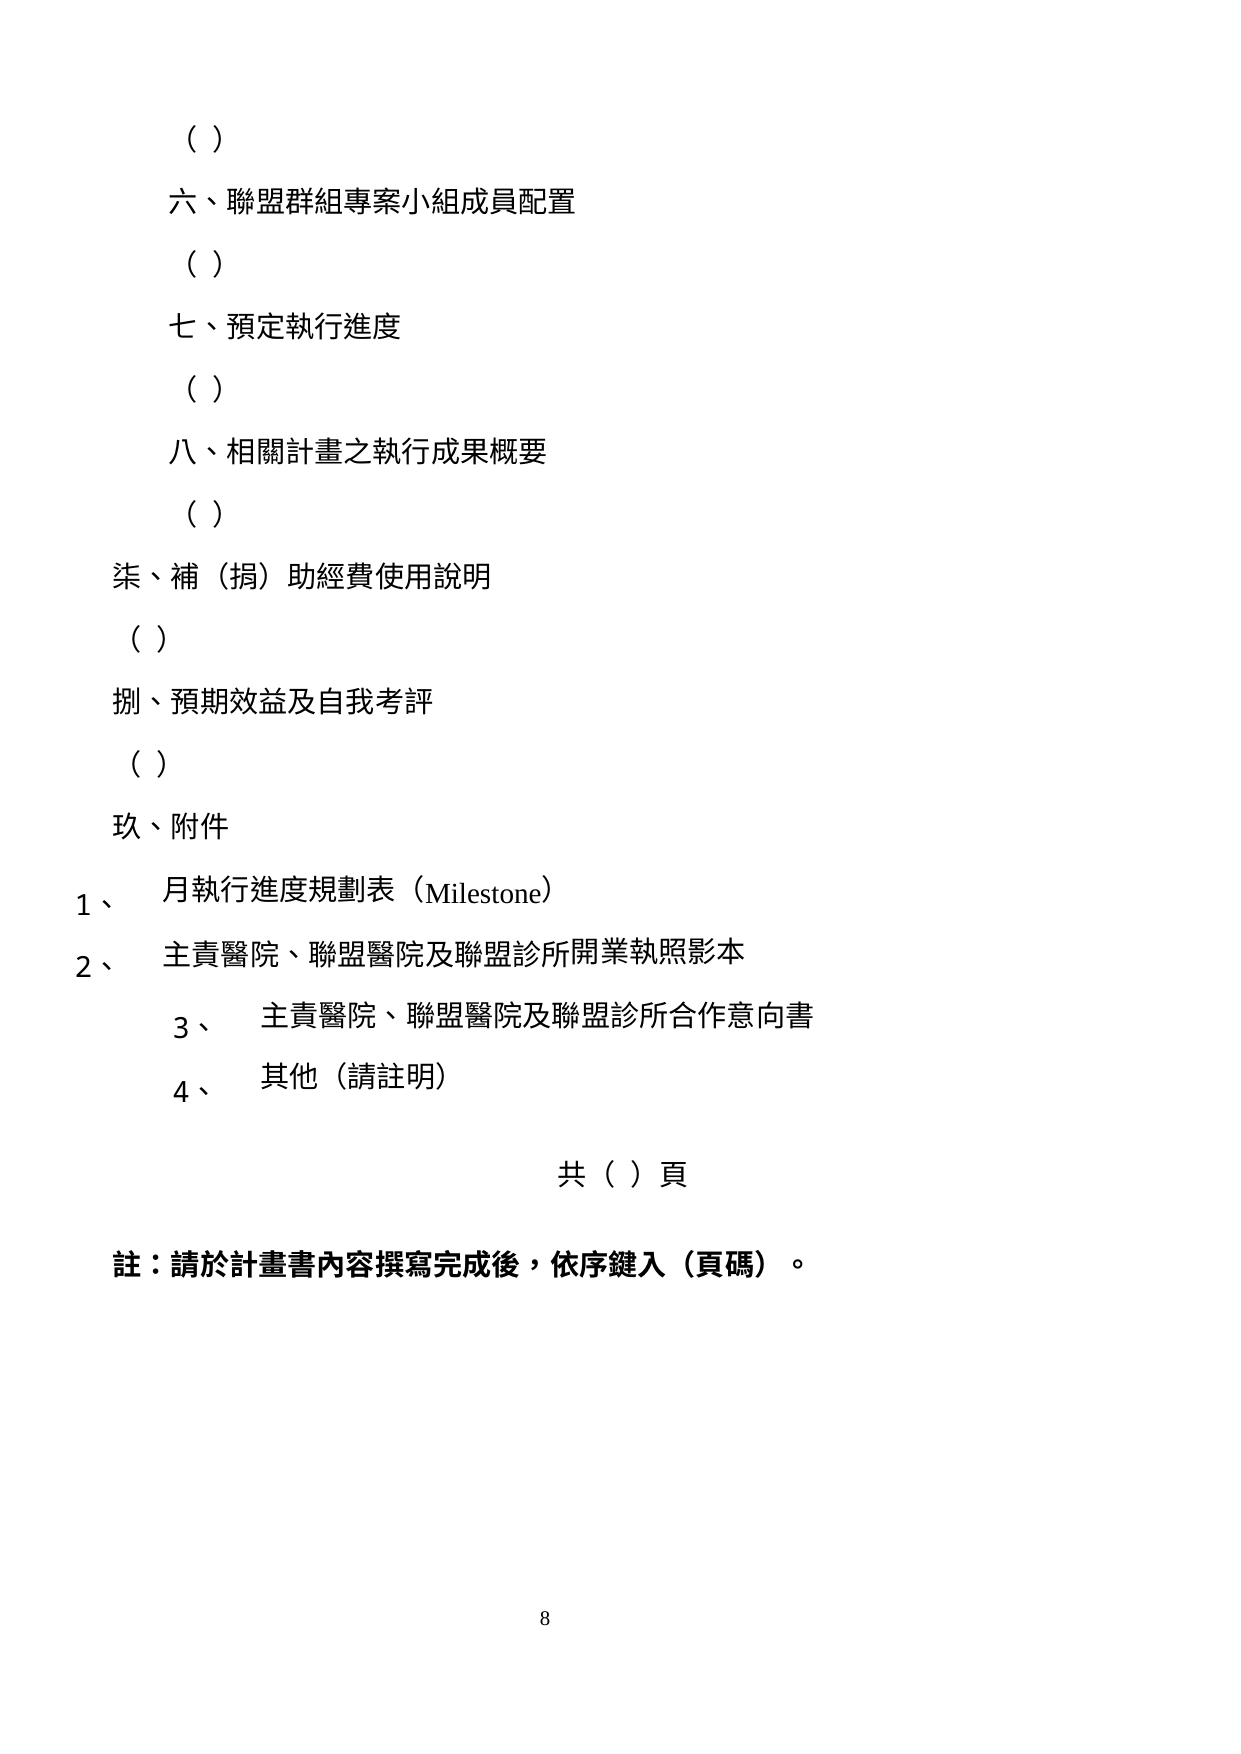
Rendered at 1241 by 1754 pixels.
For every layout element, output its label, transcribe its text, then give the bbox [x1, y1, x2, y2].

text 柒、補（捐）助經費使用說明 （ ） [112, 541, 1128, 666]
list 主責醫院、聯盟醫院及聯盟診所開業執照影本 [74, 916, 1128, 978]
text 捌、預期效益及自我考評 （ ） [112, 666, 1128, 791]
text （ ） [168, 103, 1128, 166]
text 玖、附件 [112, 791, 1128, 853]
text 共（ ）頁 [112, 1103, 1128, 1228]
text 六、聯盟群組專案小組成員配置 （ ） [168, 166, 1128, 291]
list 主責醫院、聯盟醫院及聯盟診所合作意向書 [172, 978, 1128, 1041]
text 八、相關計畫之執行成果概要 （ ） [168, 416, 1128, 541]
text 七、預定執行進度 （ ） [168, 291, 1128, 416]
list 其他（請註明） [172, 1041, 1090, 1103]
text 註：請於計畫書內容撰寫完成後，依序鍵入（頁碼）。 [112, 1228, 1128, 1291]
list 月執行進度規劃表（Milestone） [74, 853, 1128, 916]
